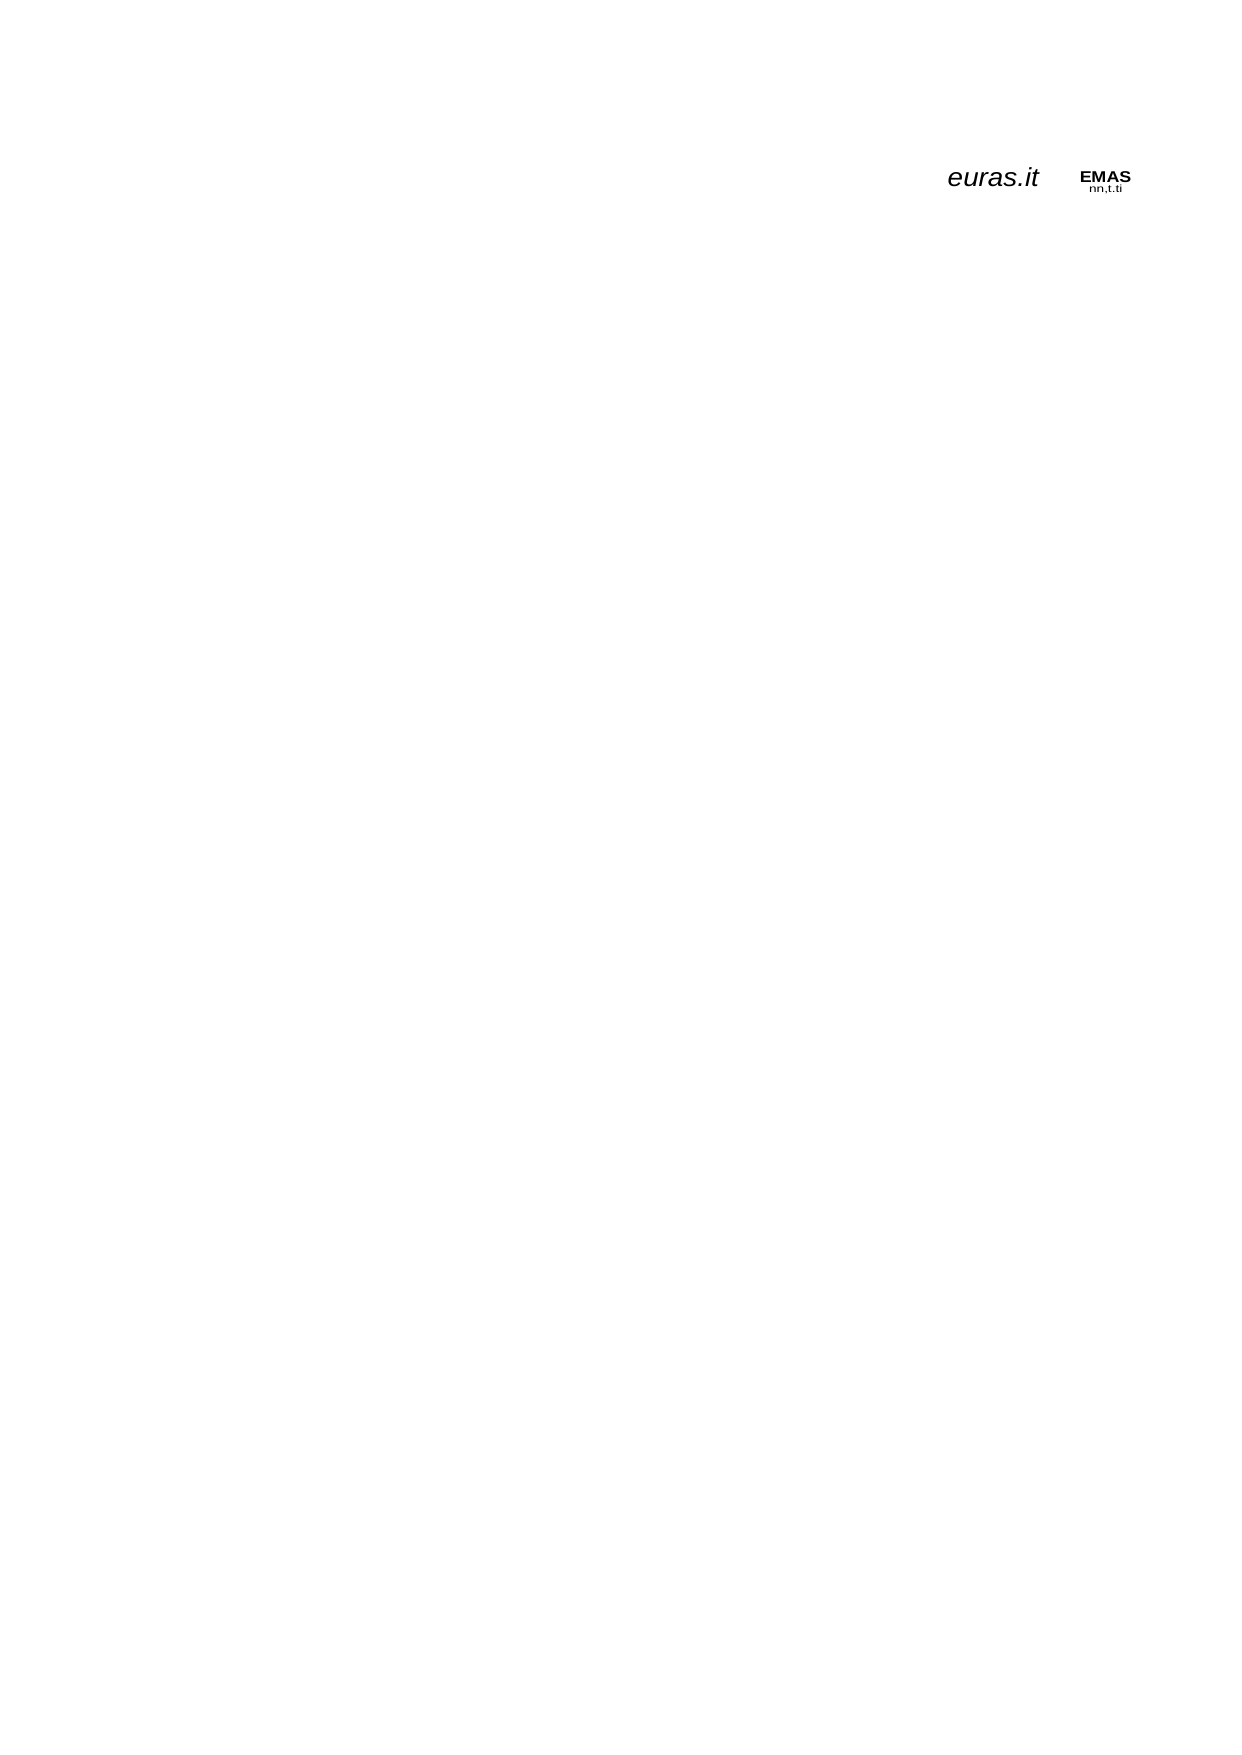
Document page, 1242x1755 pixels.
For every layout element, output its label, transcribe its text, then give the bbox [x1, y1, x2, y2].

text EMAS [1079, 167, 1162, 184]
text nn,t.ti [1089, 184, 1162, 195]
text euras.it [162, 162, 1041, 192]
